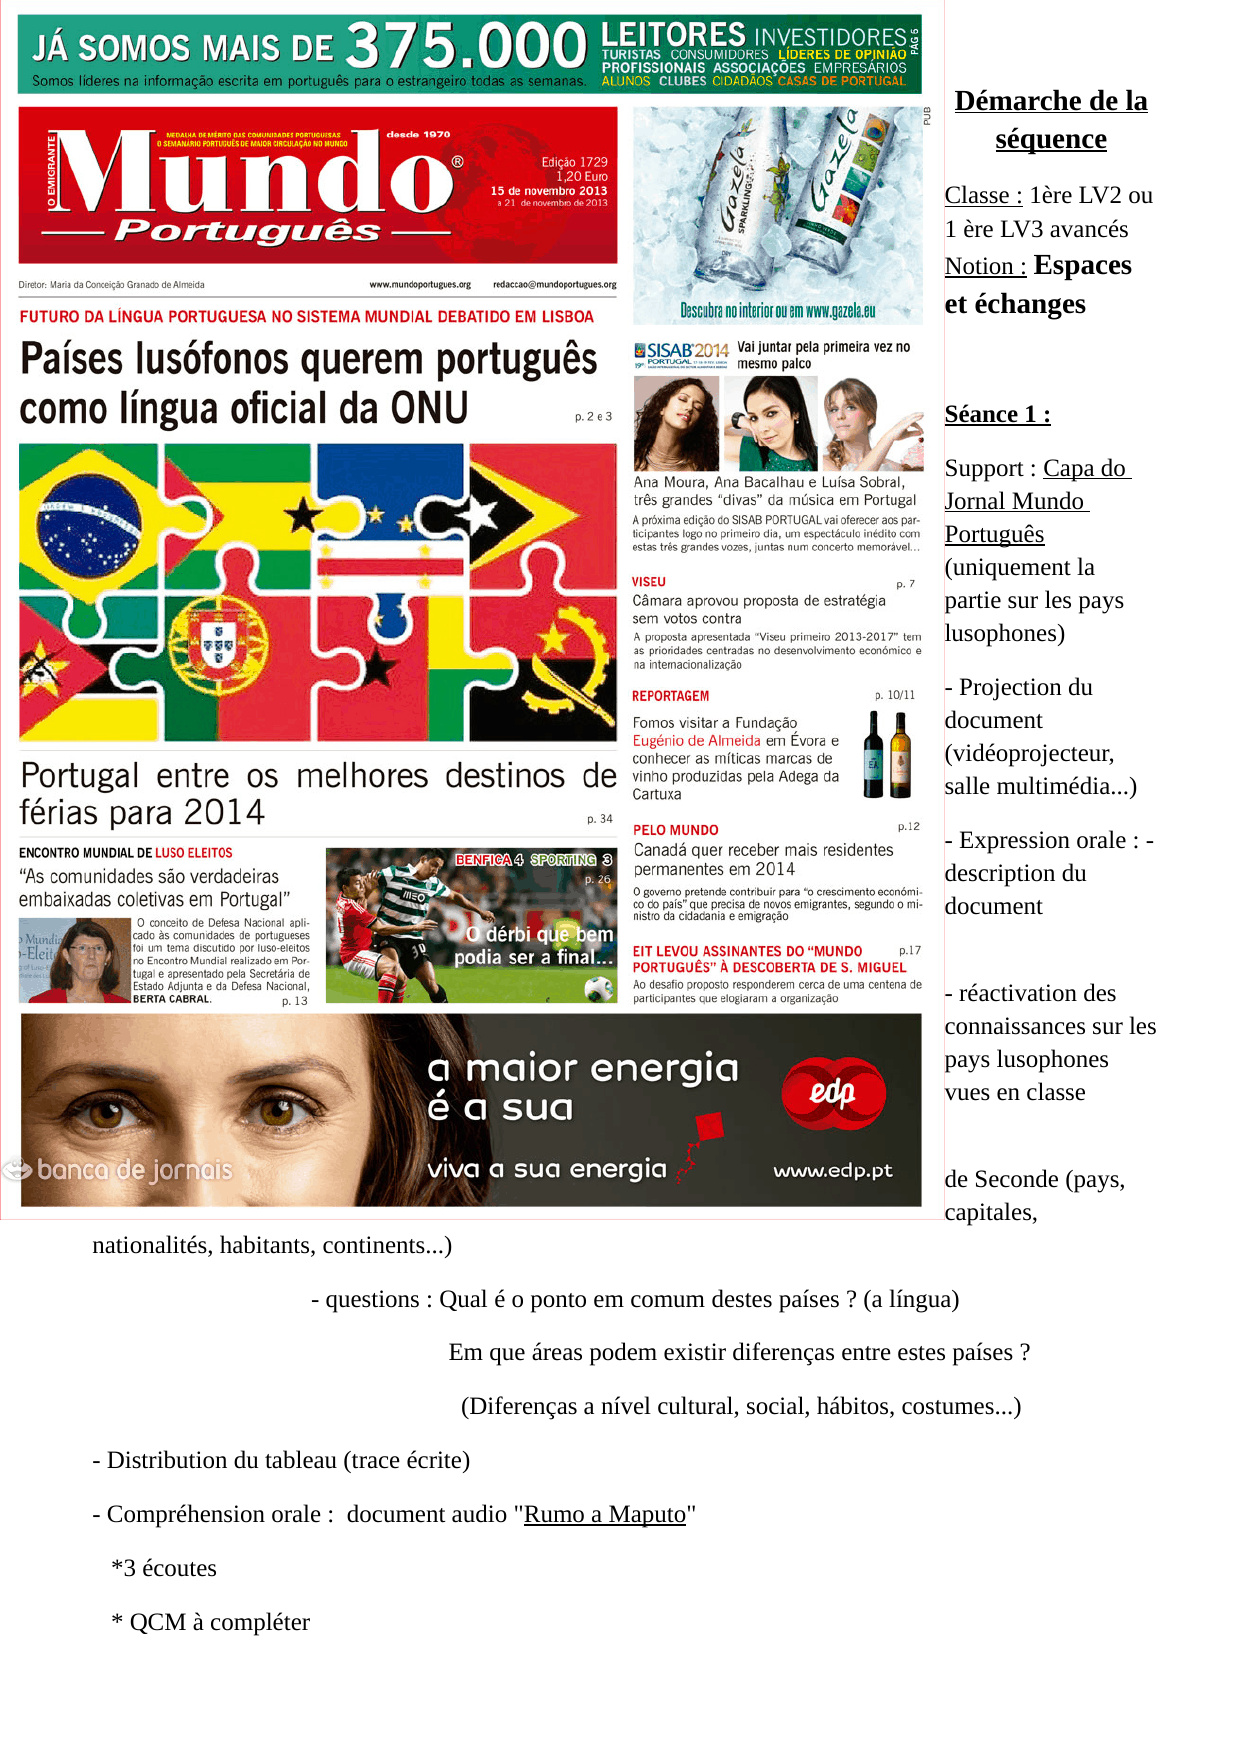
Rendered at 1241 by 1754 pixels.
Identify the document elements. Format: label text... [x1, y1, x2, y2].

picture [0, 0, 945, 1220]
text de Seconde (pays, capitales, nationalités, habitants, continents...) [92, 1131, 1158, 1258]
text (Diferenças a nível cultural, social, hábitos, costumes...) [92, 1391, 1158, 1420]
text - Expression orale : - description du document [945, 825, 1158, 920]
text * QCM à compléter [92, 1607, 1158, 1636]
text - réactivation des connaissances sur les pays lusophones vues en classe [945, 945, 1158, 1106]
text *3 écoutes [92, 1553, 1158, 1582]
text Séance 1 : [945, 399, 1158, 428]
text Em que áreas podem existir diferenças entre estes países ? [167, 1337, 1158, 1366]
text - Projection du document (vidéoprojecteur, salle multimédia...) [945, 672, 1158, 800]
text - questions : Qual é o ponto em comum destes países ? (a língua) [92, 1284, 1158, 1312]
text Support : Capa do Jornal Mundo Português (uniquement la partie sur les pays lusophones) [945, 453, 1158, 647]
text Démarche de la séquence [945, 83, 1158, 155]
text Classe : 1ère LV2 ou 1 ère LV3 avancés Notion : Espaces et échanges [945, 181, 1158, 319]
text - Compréhension orale : document audio "Rumo a Maputo" [92, 1499, 1158, 1528]
text - Distribution du tableau (trace écrite) [92, 1445, 1158, 1474]
